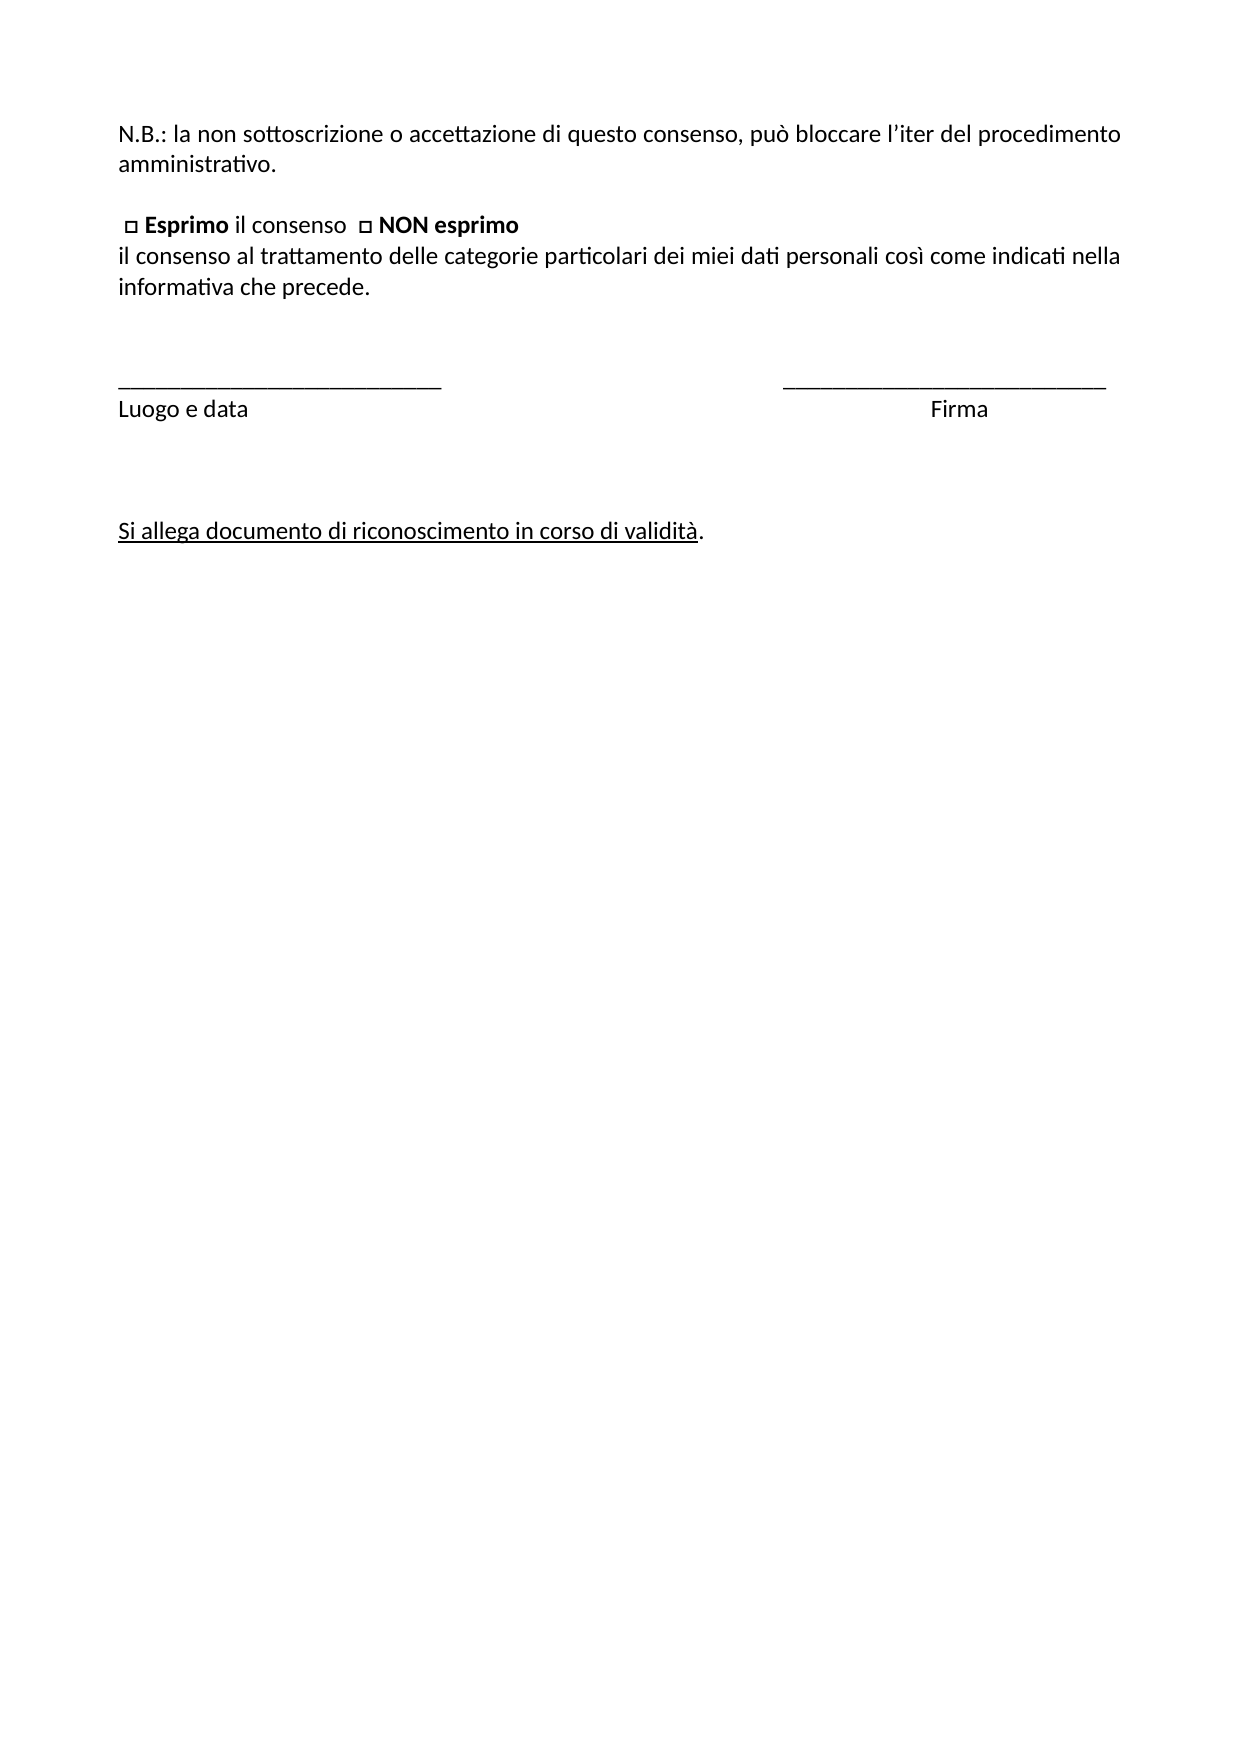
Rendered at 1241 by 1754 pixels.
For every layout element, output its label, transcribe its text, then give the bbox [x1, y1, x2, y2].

text il consenso al trattamento delle categorie particolari dei miei dati personali così come indicati nella informativa che precede. [118, 240, 1122, 301]
text N.B.: la non sottoscrizione o accettazione di questo consenso, può bloccare l’iter del procedimento amministrativo. [118, 118, 1122, 179]
text □ Esprimo il consenso □ NON esprimo [118, 210, 1122, 240]
text Si allega documento di riconoscimento in corso di validità. [118, 515, 1122, 545]
text Luogo e data Firma [118, 393, 1122, 423]
text __________________________ __________________________ [118, 362, 1122, 393]
